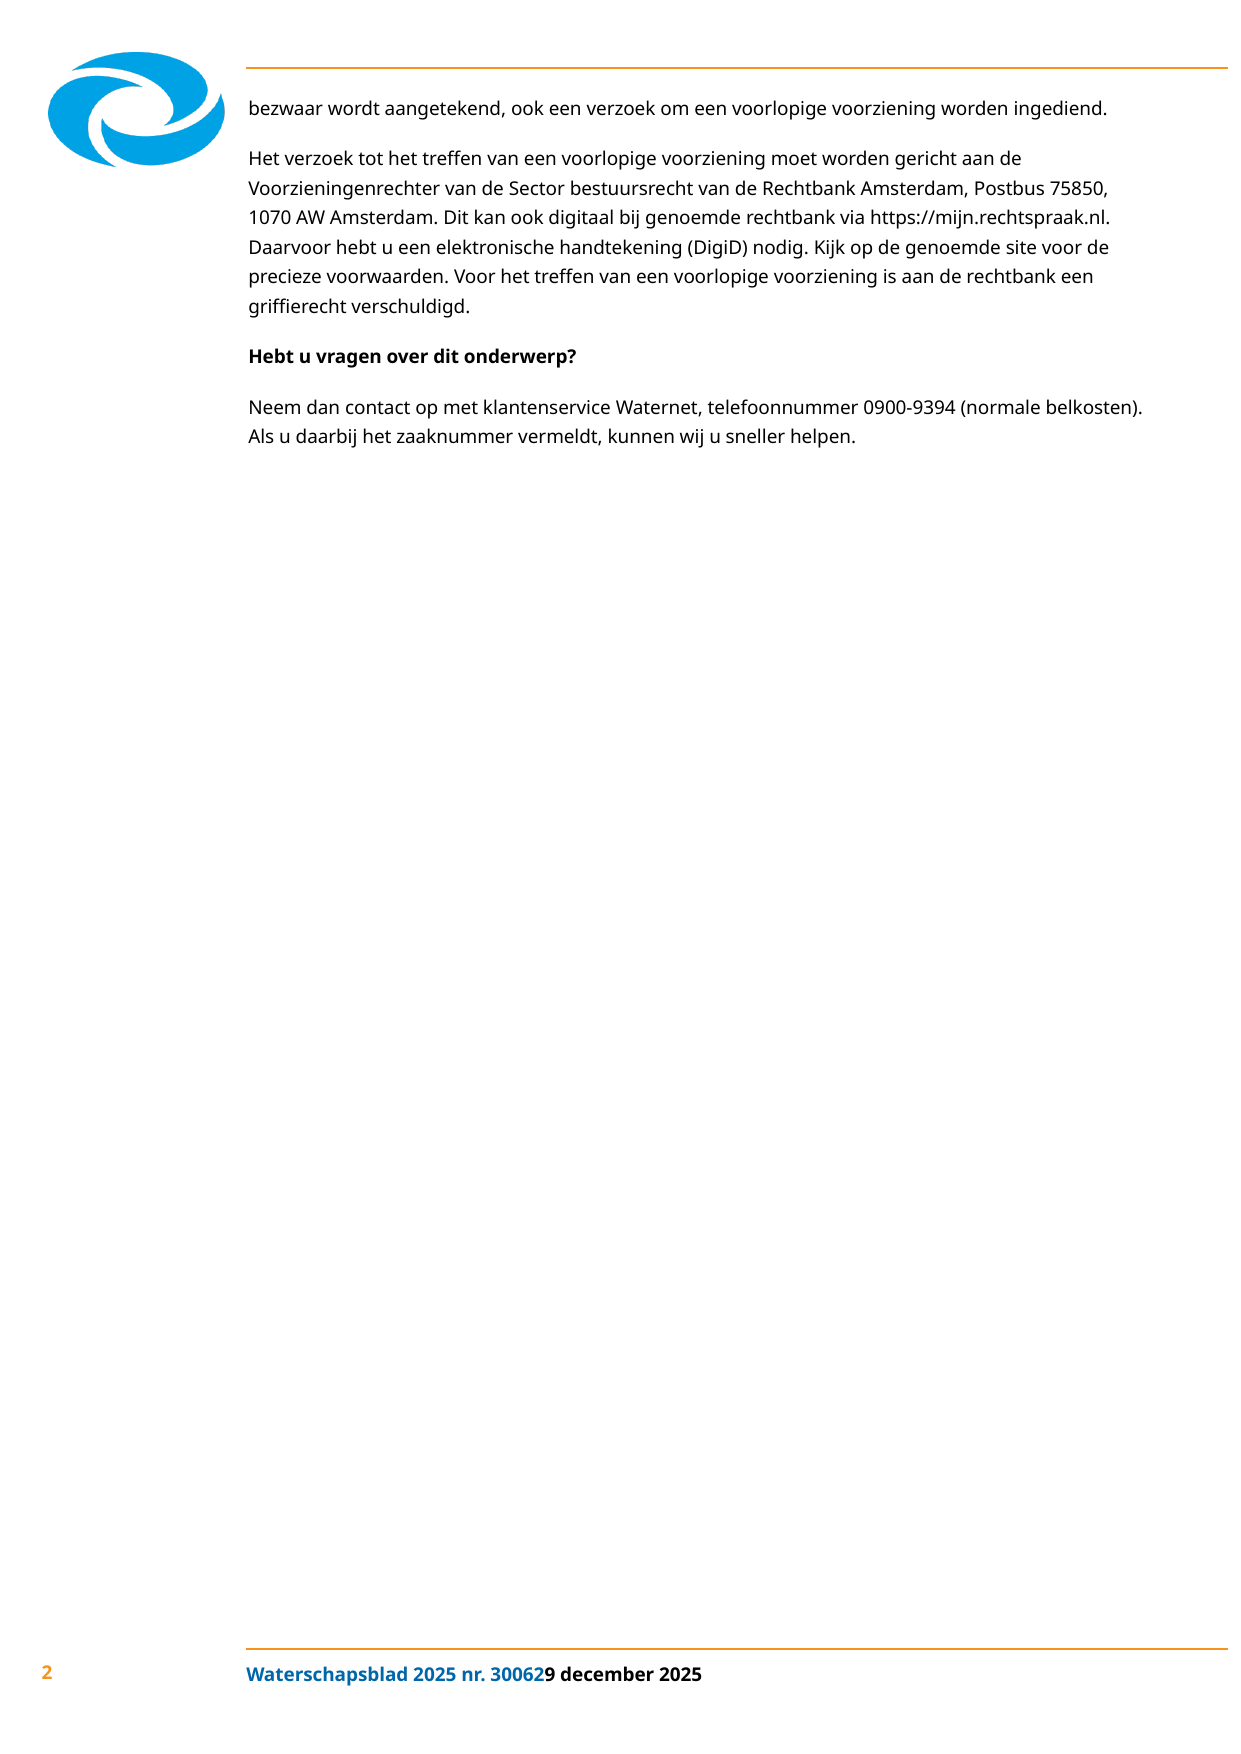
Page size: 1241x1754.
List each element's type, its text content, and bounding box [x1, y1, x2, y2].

text Het verzoek tot het treffen van een voorlopige voorziening moet worden gericht aan de Voorzieningenrechter van de Sector bestuursrecht van de Rechtbank Amsterdam, Postbus 75850, 1070 AW Amsterdam. Dit kan ook digitaal bij genoemde rechtbank via https://mijn.rechtspraak.nl. Daarvoor hebt u een elektronische handtekening (DigiD) nodig. Kijk op de genoemde site voor de precieze voorwaarden. Voor het treffen van een voorlopige voorziening is aan de rechtbank een griffierecht verschuldigd. [248, 145, 1152, 319]
text Hebt u vragen over dit onderwerp? [248, 343, 1152, 369]
text bezwaar wordt aangetekend, ook een verzoek om een voorlopige voorziening worden ingediend. [248, 95, 1152, 121]
text Neem dan contact op met klantenservice Waternet, telefoonnummer 0900-9394 (normale belkosten). Als u daarbij het zaaknummer vermeldt, kunnen wij u sneller helpen. [248, 394, 1152, 449]
picture [41, 47, 231, 172]
